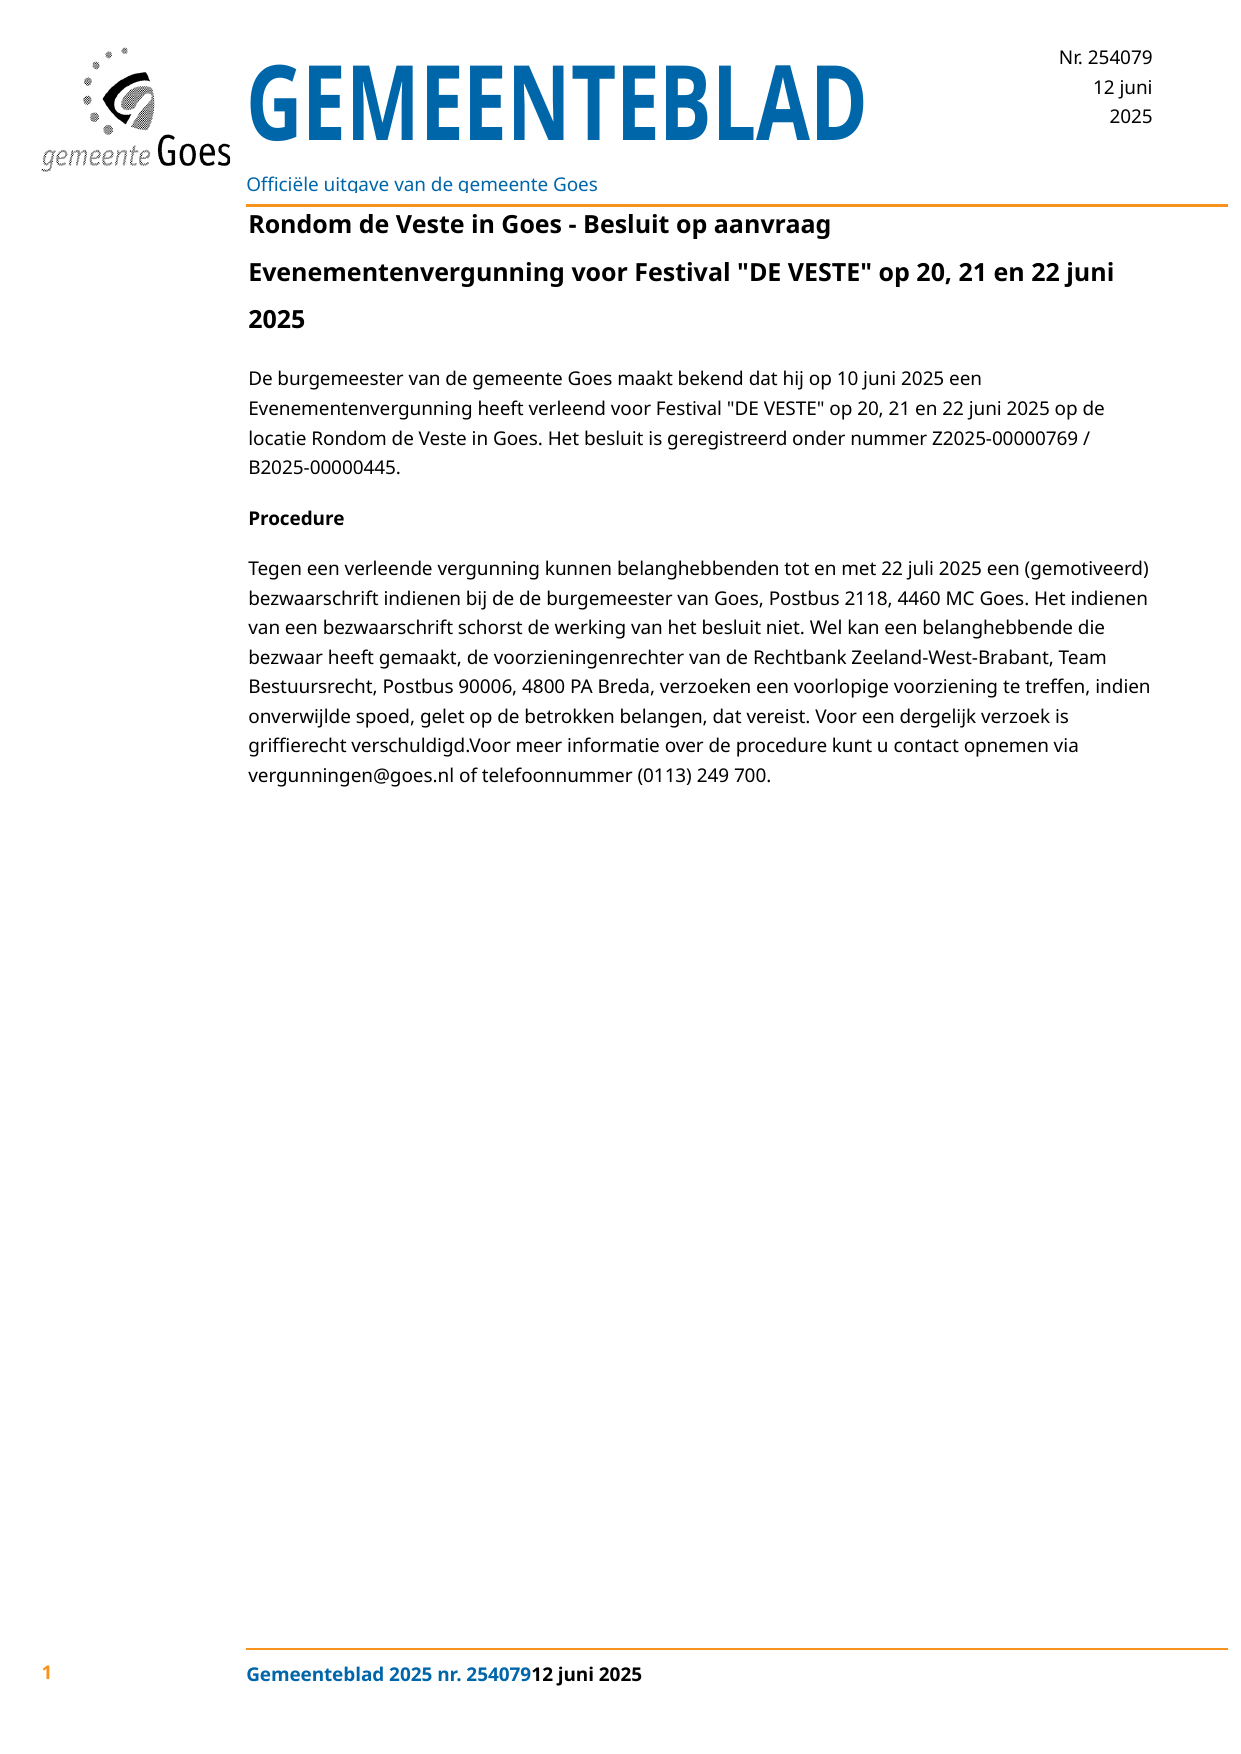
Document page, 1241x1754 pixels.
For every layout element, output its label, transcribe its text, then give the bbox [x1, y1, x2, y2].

text Rondom de Veste in Goes - Besluit op aanvraag Evenementenvergunning voor Festival "DE VESTE" op 20, 21 en 22 juni 2025 [248, 207, 1152, 336]
text Procedure [248, 505, 1152, 530]
text Tegen een verleende vergunning kunnen belanghebbenden tot en met 22 juli 2025 een (gemotiveerd) bezwaarschrift indienen bij de de burgemeester van Goes, Postbus 2118, 4460 MC Goes. Het indienen van een bezwaarschrift schorst de werking van het besluit niet. Wel kan een belanghebbende die bezwaar heeft gemaakt, de voorzieningenrechter van de Rechtbank Zeeland-West-Brabant, Team Bestuursrecht, Postbus 90006, 4800 PA Breda, verzoeken een voorlopige voorziening te treffen, indien onverwijlde spoed, gelet op de betrokken belangen, dat vereist. Voor een dergelijk verzoek is griffierecht verschuldigd.Voor meer informatie over de procedure kunt u contact opnemen via vergunningen@goes.nl of telefoonnummer (0113) 249 700. [248, 555, 1152, 788]
text De burgemeester van de gemeente Goes maakt bekend dat hij op 10 juni 2025 een Evenementenvergunning heeft verleend voor Festival "DE VESTE" op 20, 21 en 22 juni 2025 op de locatie Rondom de Veste in Goes. Het besluit is geregistreerd onder nummer Z2025-00000769 / B2025-00000445. [248, 366, 1152, 480]
picture [41, 47, 231, 172]
